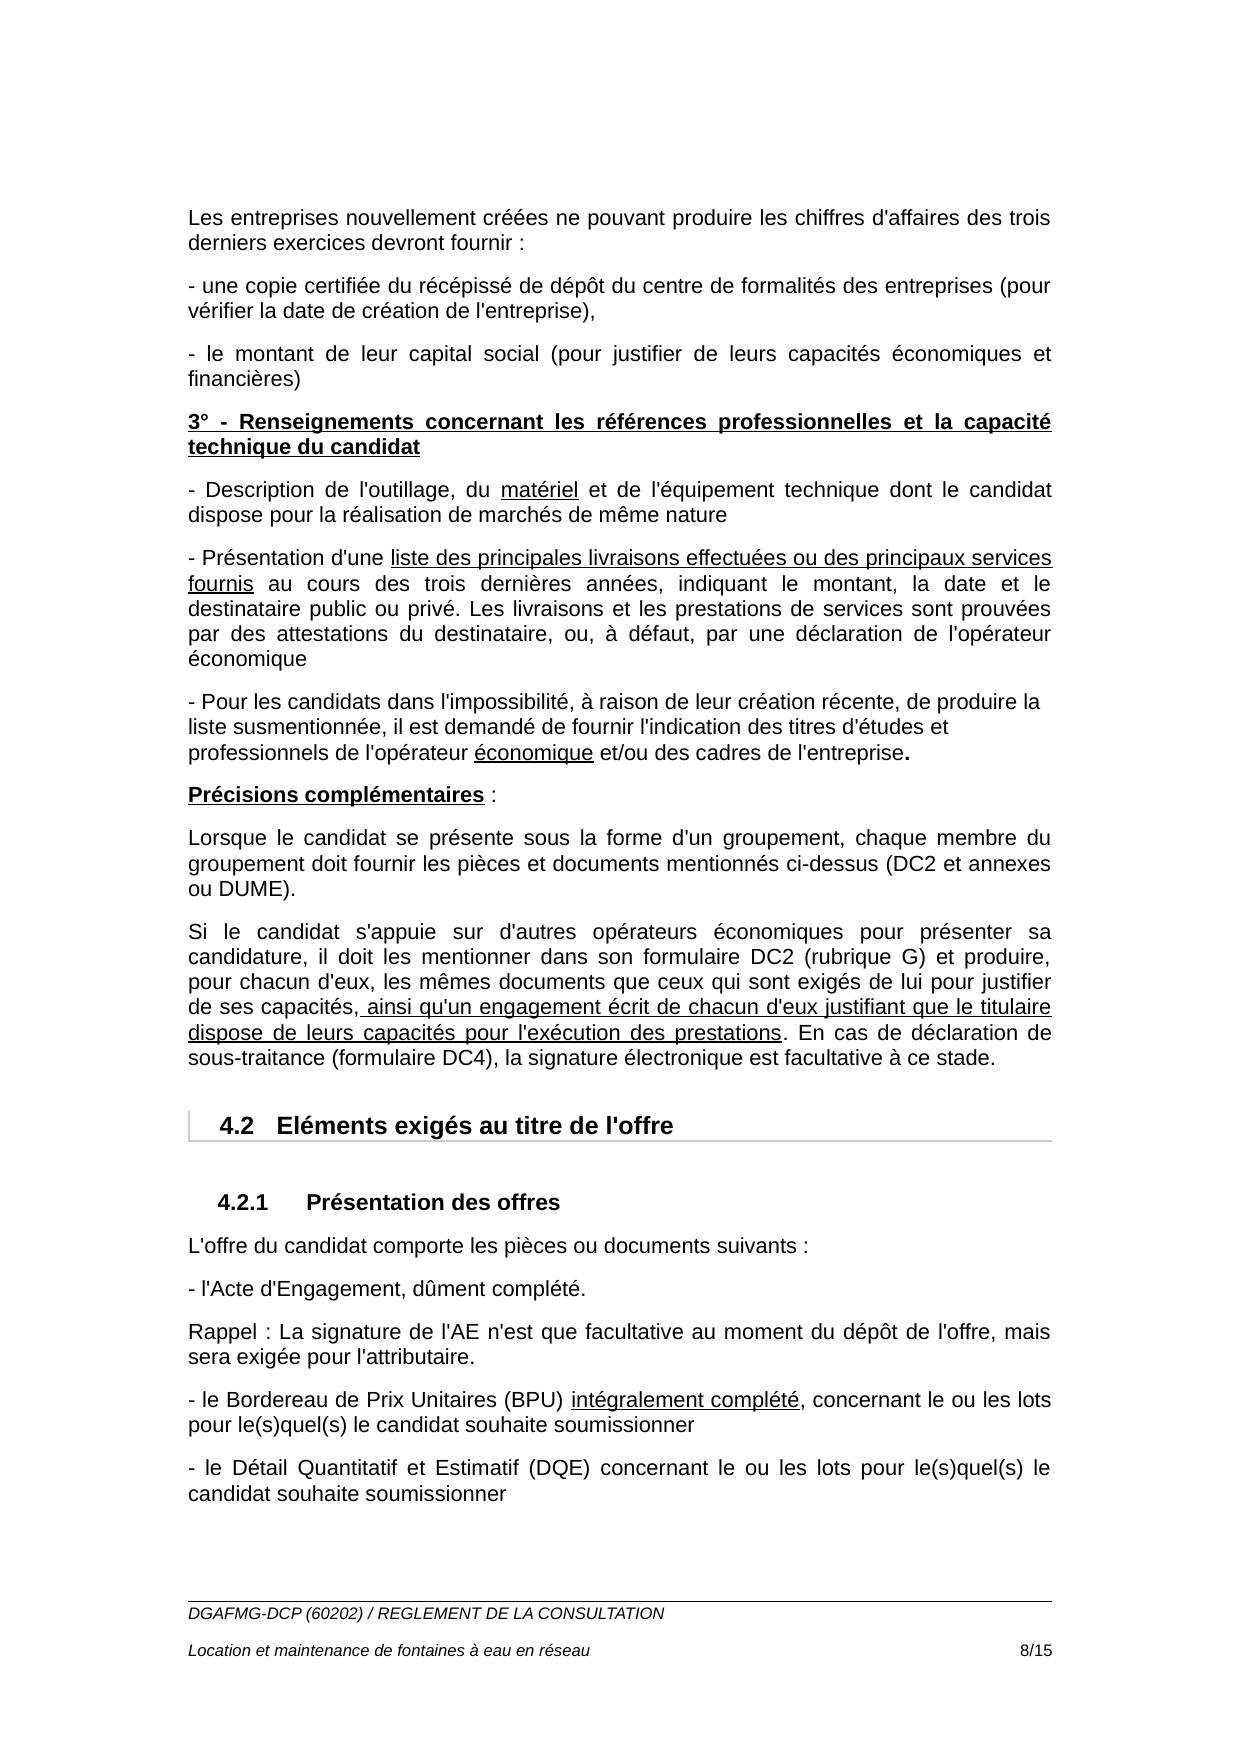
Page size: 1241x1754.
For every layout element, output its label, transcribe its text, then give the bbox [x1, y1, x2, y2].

text Rappel : La signature de l'AE n'est que facultative au moment du dépôt de l'offre, mais sera exigée pour l'attributaire. [188, 1319, 1052, 1369]
text Lorsque le candidat se présente sous la forme d'un groupement, chaque membre du groupement doit fournir les pièces et documents mentionnés ci-dessus (DC2 et annexes ou DUME). [188, 825, 1052, 901]
text Les entreprises nouvellement créées ne pouvant produire les chiffres d'affaires des trois derniers exercices devront fournir : [188, 204, 1052, 255]
text technique du candidat [188, 432, 1052, 459]
text - le montant de leur capital social (pour justifier de leurs capacités économiques et financières) [188, 341, 1052, 391]
subtitle Présentation des offres [188, 1189, 1052, 1215]
text - le Détail Quantitatif et Estimatif (DQE) concernant le ou les lots pour le(s)quel(s) le candidat souhaite soumissionner [188, 1455, 1052, 1506]
text - Présentation d'une liste des principales livraisons effectuées ou des principaux services fournis au cours des trois dernières années, indiquant le montant, la date et le destinataire public ou privé. Les livraisons et les prestations de services sont prouvées par des attestations du destinataire, ou, à défaut, par une déclaration de l'opérateur économique [188, 545, 1052, 671]
subtitle Eléments exigés au titre de l'offre [190, 1111, 1052, 1140]
text 3° - Renseignements concernant les références professionnelles et la capacité [188, 409, 1052, 431]
text Précisions complémentaires : [188, 782, 1052, 807]
text Si le candidat s'appuie sur d'autres opérateurs économiques pour présenter sa candidature, il doit les mentionner dans son formulaire DC2 (rubrique G) et produire, pour chacun d'eux, les mêmes documents que ceux qui sont exigés de lui pour justifier de ses capacités, ainsi qu'un engagement écrit de chacun d'eux justifiant que le titulaire dispose de leurs capacités pour l'exécution des prestations. En cas de déclaration de sous-traitance (formulaire DC4), la signature électronique est facultative à ce stade. [188, 918, 1052, 1070]
text - Pour les candidats dans l'impossibilité, à raison de leur création récente, de produire la liste susmentionnée, il est demandé de fournir l'indication des titres d'études et professionnels de l'opérateur économique et/ou des cadres de l'entreprise. [188, 689, 1052, 764]
text L'offre du candidat comporte les pièces ou documents suivants : [188, 1233, 1052, 1258]
text - une copie certifiée du récépissé de dépôt du centre de formalités des entreprises (pour vérifier la date de création de l'entreprise), [188, 273, 1052, 323]
text - l'Acte d'Engagement, dûment complété. [188, 1276, 1052, 1301]
text - Description de l'outillage, du matériel et de l'équipement technique dont le candidat dispose pour la réalisation de marchés de même nature [188, 477, 1052, 527]
text - le Bordereau de Prix Unitaires (BPU) intégralement complété, concernant le ou les lots pour le(s)quel(s) le candidat souhaite soumissionner [188, 1387, 1052, 1437]
